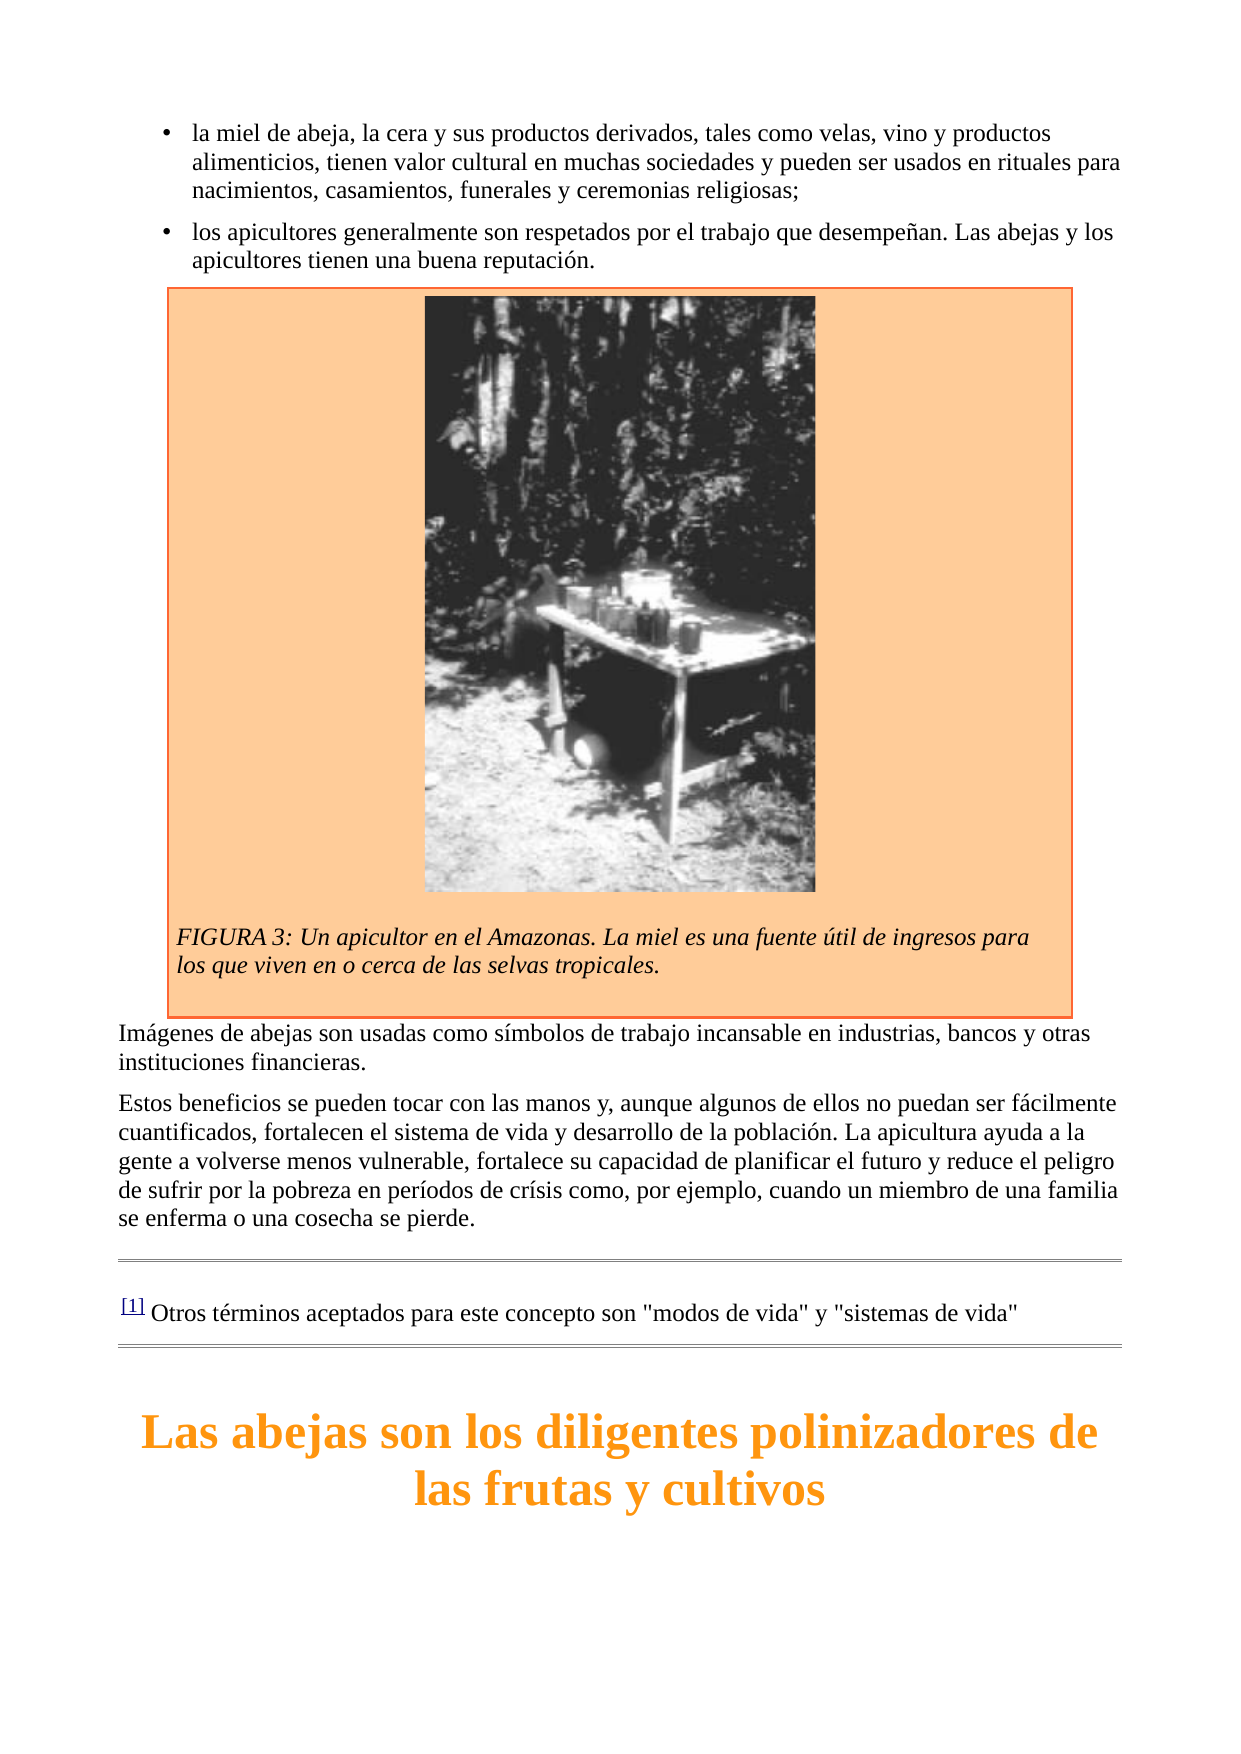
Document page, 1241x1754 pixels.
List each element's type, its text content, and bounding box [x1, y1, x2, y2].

text Estos beneficios se pueden tocar con las manos y, aunque algunos de ellos no puedan ser fácilmente cuantificados, fortalecen el sistema de vida y desarrollo de la población. La apicultura ayuda a la gente a volverse menos vulnerable, fortalece su capacidad de planificar el futuro y reduce el peligro de sufrir por la pobreza en períodos de crísis como, por ejemplo, cuando un miembro de una familia se enferma o una cosecha se pierde. [118, 1088, 1122, 1232]
picture [424, 296, 816, 892]
table_header [1] Otros términos aceptados para este concepto son "modos de vida" y "sistemas de vida" [118, 1291, 1031, 1330]
table_header FIGURA 3: Un apicultor en el Amazonas. La miel es una fuente útil de ingresos para los que viven en o cerca de las selvas tropicales. [169, 289, 1071, 1016]
subtitle Las abejas son los diligentes polinizadores de las frutas y cultivos [118, 1401, 1122, 1516]
text Imágenes de abejas son usadas como símbolos de trabajo incansable en industrias, bancos y otras instituciones financieras. [118, 1018, 1122, 1076]
list la miel de abeja, la cera y sus productos derivados, tales como velas, vino y productos alimenticios, tienen valor cultural en muchas sociedades y pueden ser usados en rituales para nacimientos, casamientos, funerales y ceremonias religiosas; [162, 118, 1122, 204]
list los apicultores generalmente son respetados por el trabajo que desempeñan. Las abejas y los apicultores tienen una buena reputación. [162, 217, 1122, 274]
